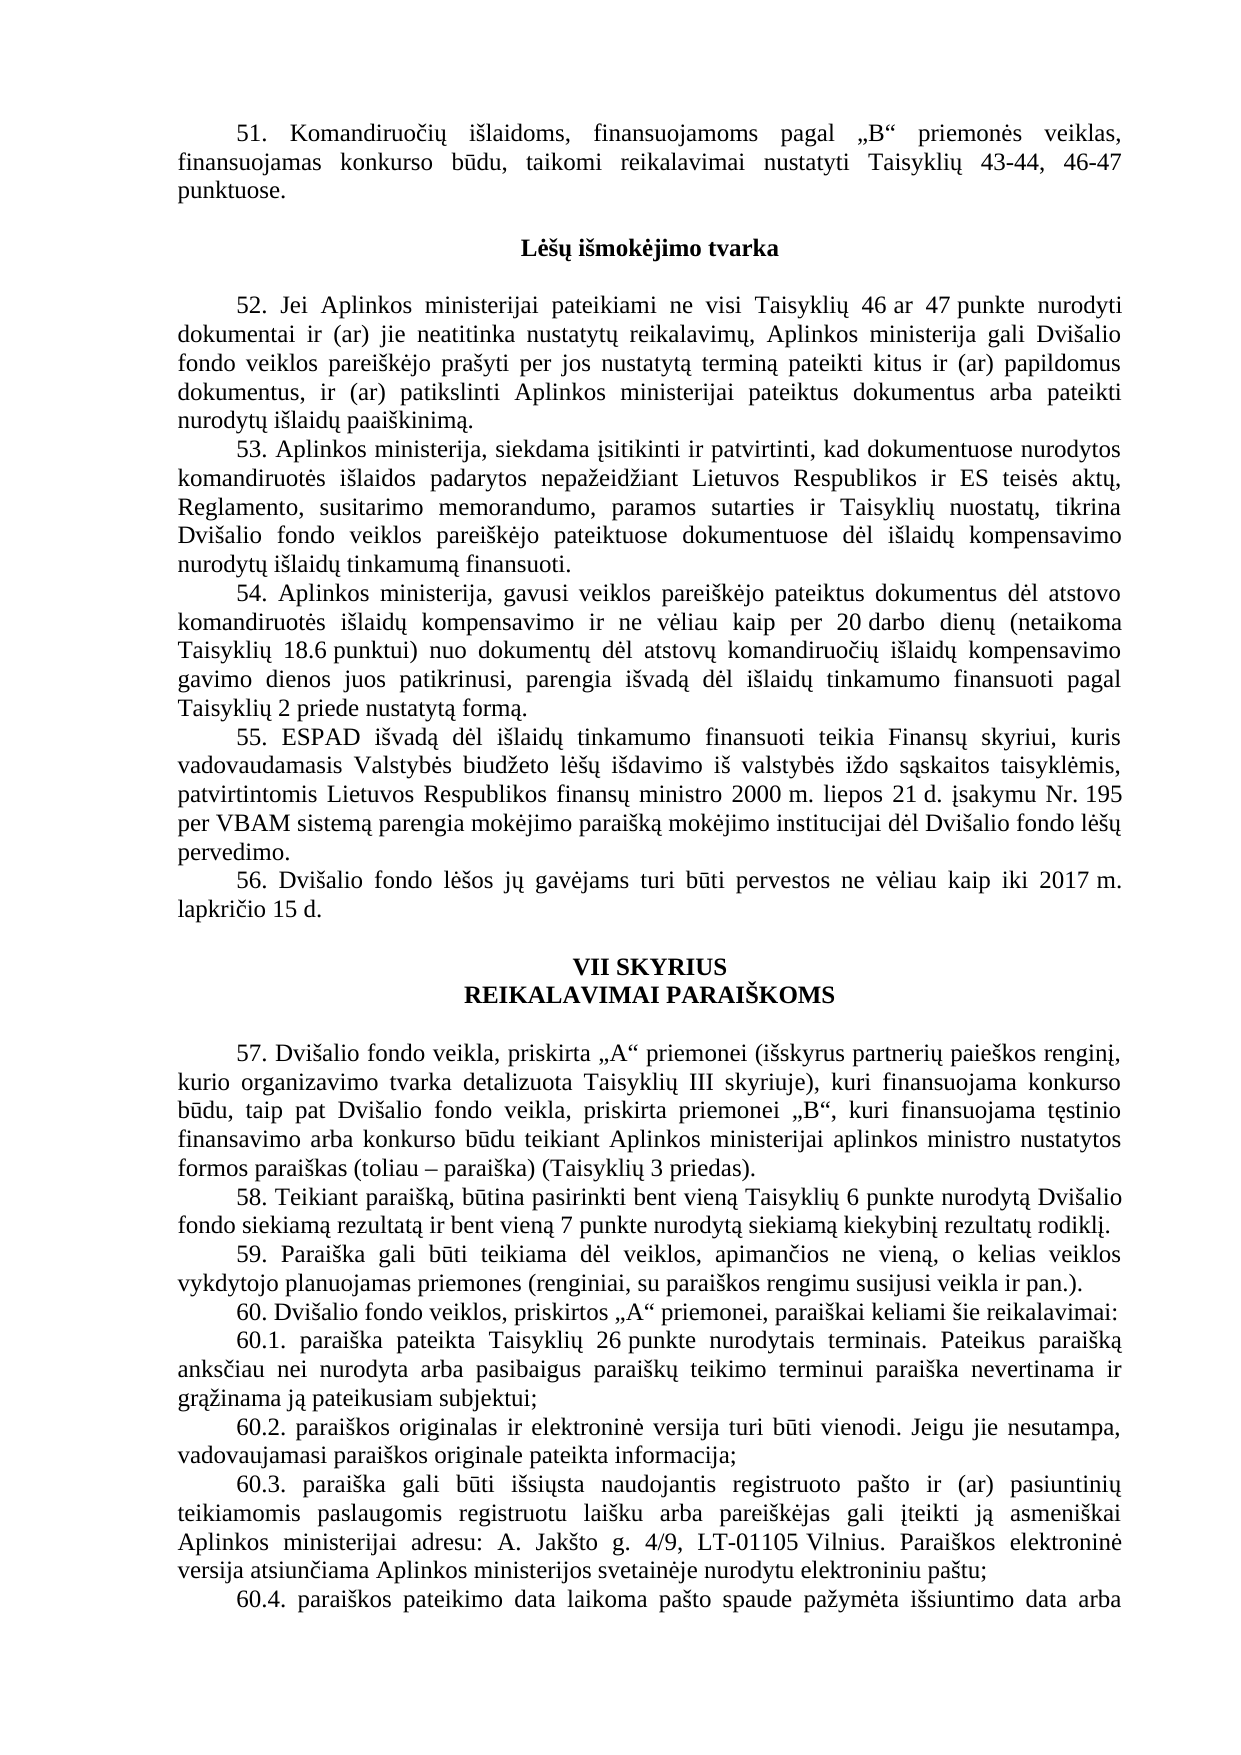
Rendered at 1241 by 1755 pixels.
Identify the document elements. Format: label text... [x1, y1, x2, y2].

text 60.4. paraiškos pateikimo data laikoma pašto spaude pažymėta išsiuntimo data arba [177, 1584, 1122, 1613]
text 57. Dvišalio fondo veikla, priskirta „A“ priemonei (išskyrus partnerių paieškos renginį, kurio organizavimo tvarka detalizuota Taisyklių III skyriuje), kuri finansuojama konkurso būdu, taip pat Dvišalio fondo veikla, priskirta priemonei „B“, kuri finansuojama tęstinio finansavimo arba konkurso būdu teikiant Aplinkos ministerijai aplinkos ministro nustatytos formos paraiškas (toliau – paraiška) (Taisyklių 3 priedas). [177, 1038, 1122, 1182]
text 56. Dvišalio fondo lėšos jų gavėjams turi būti pervestos ne vėliau kaip iki 2017 m. lapkričio 15 d. [177, 866, 1122, 923]
text 59. Paraiška gali būti teikiama dėl veiklos, apimančios ne vieną, o kelias veiklos vykdytojo planuojamas priemones (renginiai, su paraiškos rengimu susijusi veikla ir pan.). [177, 1239, 1122, 1297]
text 60.3. paraiška gali būti išsiųsta naudojantis registruoto pašto ir (ar) pasiuntinių teikiamomis paslaugomis registruotu laišku arba pareiškėjas gali įteikti ją asmeniškai Aplinkos ministerijai adresu: A. Jakšto g. 4/9, LT-01105 Vilnius. Paraiškos elektroninė versija atsiunčiama Aplinkos ministerijos svetainėje nurodytu elektroniniu paštu; [177, 1469, 1122, 1584]
text REIKALAVIMAI PARAIŠKOMS [177, 981, 1122, 1009]
text 55. ESPAD išvadą dėl išlaidų tinkamumo finansuoti teikia Finansų skyriui, kuris vadovaudamasis Valstybės biudžeto lėšų išdavimo iš valstybės iždo sąskaitos taisyklėmis, patvirtintomis Lietuvos Respublikos finansų ministro 2000 m. liepos 21 d. įsakymu Nr. 195 per VBAM sistemą parengia mokėjimo paraišką mokėjimo institucijai dėl Dvišalio fondo lėšų pervedimo. [177, 722, 1122, 866]
text 60. Dvišalio fondo veiklos, priskirtos „A“ priemonei, paraiškai keliami šie reikalavimai: [177, 1297, 1122, 1326]
text VII SKYRIUS [177, 952, 1122, 981]
text 60.1. paraiška pateikta Taisyklių 26 punkte nurodytais terminais. Pateikus paraišką anksčiau nei nurodyta arba pasibaigus paraiškų teikimo terminui paraiška nevertinama ir grąžinama ją pateikusiam subjektui; [177, 1326, 1122, 1412]
text 52. Jei Aplinkos ministerijai pateikiami ne visi Taisyklių 46 ar 47 punkte nurodyti dokumentai ir (ar) jie neatitinka nustatytų reikalavimų, Aplinkos ministerija gali Dvišalio fondo veiklos pareiškėjo prašyti per jos nustatytą terminą pateikti kitus ir (ar) papildomus dokumentus, ir (ar) patikslinti Aplinkos ministerijai pateiktus dokumentus arba pateikti nurodytų išlaidų paaiškinimą. [177, 291, 1122, 434]
text Lėšų išmokėjimo tvarka [177, 233, 1122, 262]
text 53. Aplinkos ministerija, siekdama įsitikinti ir patvirtinti, kad dokumentuose nurodytos komandiruotės išlaidos padarytos nepažeidžiant Lietuvos Respublikos ir ES teisės aktų, Reglamento, susitarimo memorandumo, paramos sutarties ir Taisyklių nuostatų, tikrina Dvišalio fondo veiklos pareiškėjo pateiktuose dokumentuose dėl išlaidų kompensavimo nurodytų išlaidų tinkamumą finansuoti. [177, 434, 1122, 578]
text 58. Teikiant paraišką, būtina pasirinkti bent vieną Taisyklių 6 punkte nurodytą Dvišalio fondo siekiamą rezultatą ir bent vieną 7 punkte nurodytą siekiamą kiekybinį rezultatų rodiklį. [177, 1182, 1122, 1239]
text 54. Aplinkos ministerija, gavusi veiklos pareiškėjo pateiktus dokumentus dėl atstovo komandiruotės išlaidų kompensavimo ir ne vėliau kaip per 20 darbo dienų (netaikoma Taisyklių 18.6 punktui) nuo dokumentų dėl atstovų komandiruočių išlaidų kompensavimo gavimo dienos juos patikrinusi, parengia išvadą dėl išlaidų tinkamumo finansuoti pagal Taisyklių 2 priede nustatytą formą. [177, 578, 1122, 722]
text 60.2. paraiškos originalas ir elektroninė versija turi būti vienodi. Jeigu jie nesutampa, vadovaujamasi paraiškos originale pateikta informacija; [177, 1412, 1122, 1469]
text 51. Komandiruočių išlaidoms, finansuojamoms pagal „B“ priemonės veiklas, finansuojamas konkurso būdu, taikomi reikalavimai nustatyti Taisyklių 43-44, 46-47 punktuose. [177, 118, 1122, 204]
